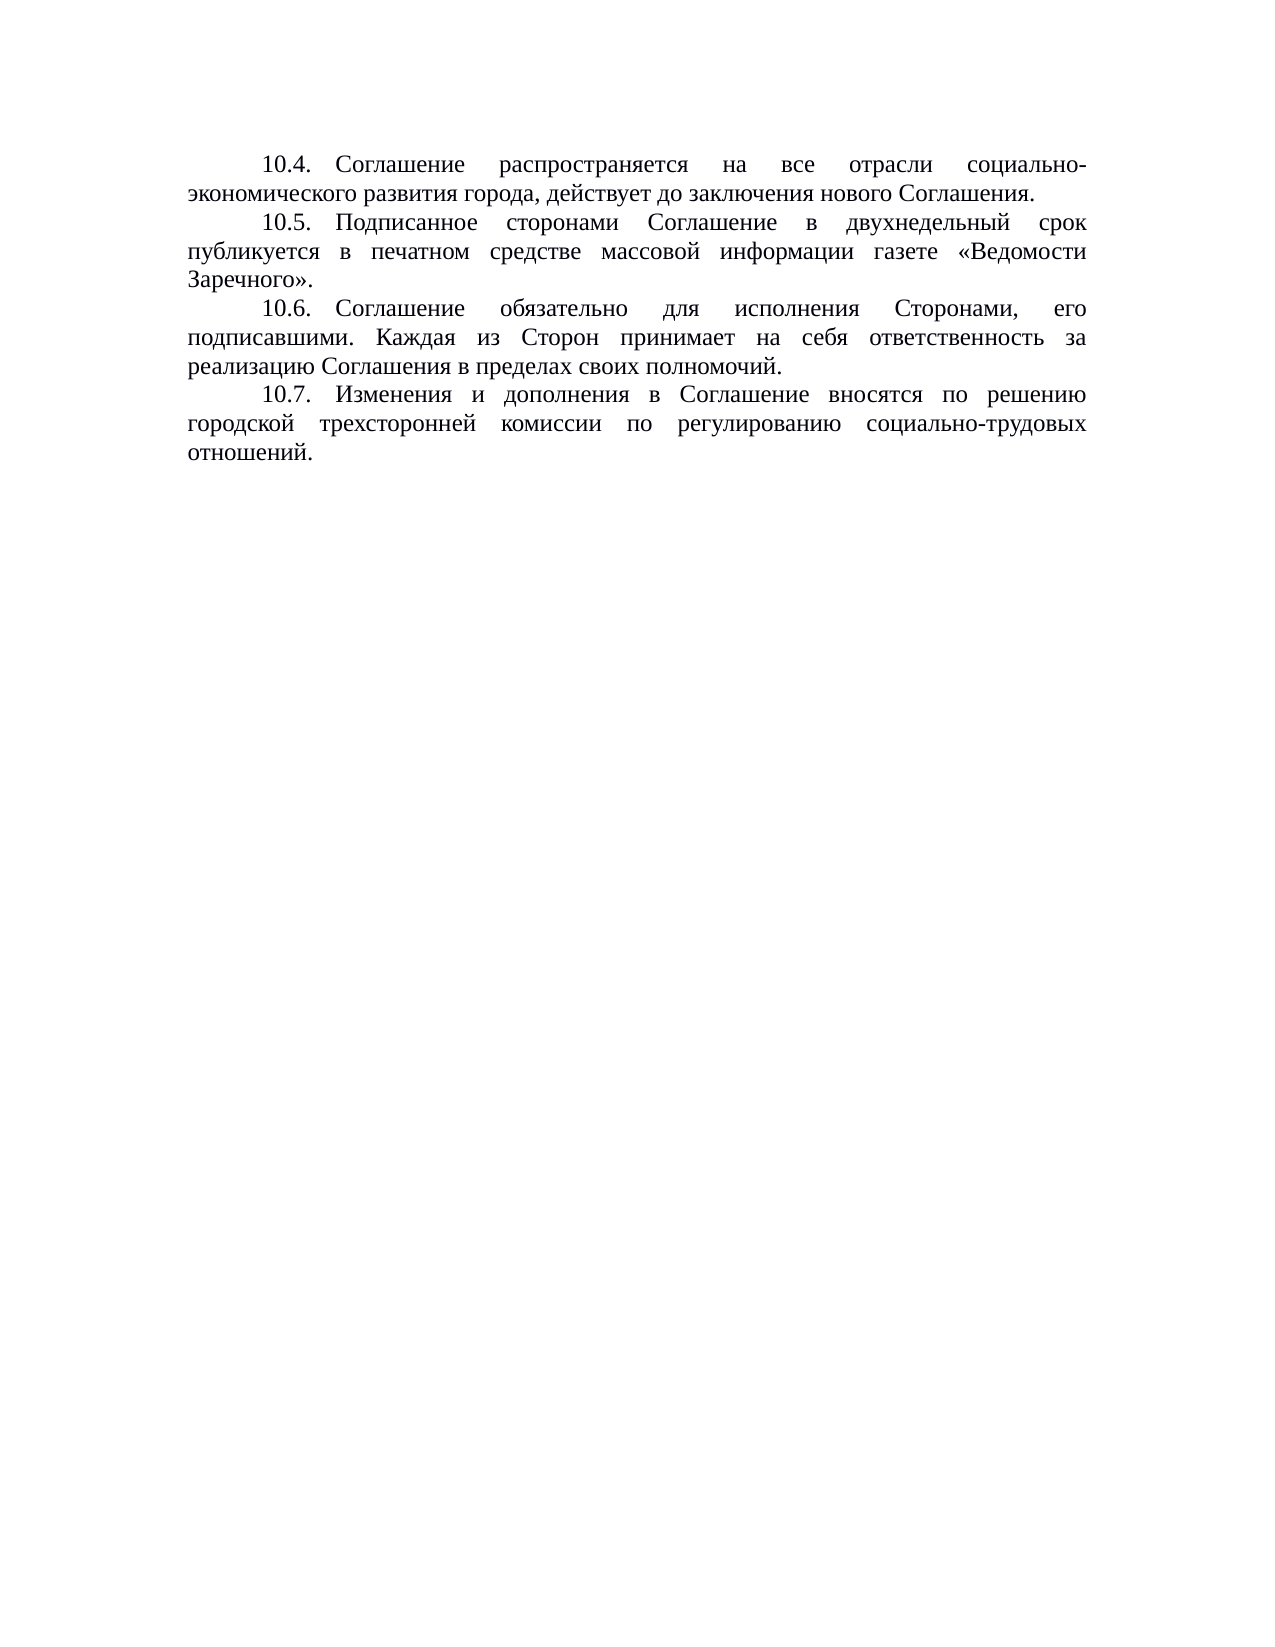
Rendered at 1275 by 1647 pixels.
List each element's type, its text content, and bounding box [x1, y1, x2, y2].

text 10.5. Подписанное сторонами Соглашение в двухнедельный срок публикуется в печатном средстве массовой информации газете «Ведомости Заречного». [187, 207, 1087, 294]
text 10.6. Соглашение обязательно для исполнения Сторонами, его подписавшими. Каждая из Сторон принимает на себя ответственность за реализацию Соглашения в пределах своих полномочий. [187, 294, 1087, 380]
text 10.7. Изменения и дополнения в Соглашение вносятся по решению городской трехсторонней комиссии по регулированию социально-трудовых отношений. [187, 380, 1087, 466]
text 10.4. Соглашение распространяется на все отрасли социально-экономического развития города, действует до заключения нового Соглашения. [187, 150, 1087, 207]
